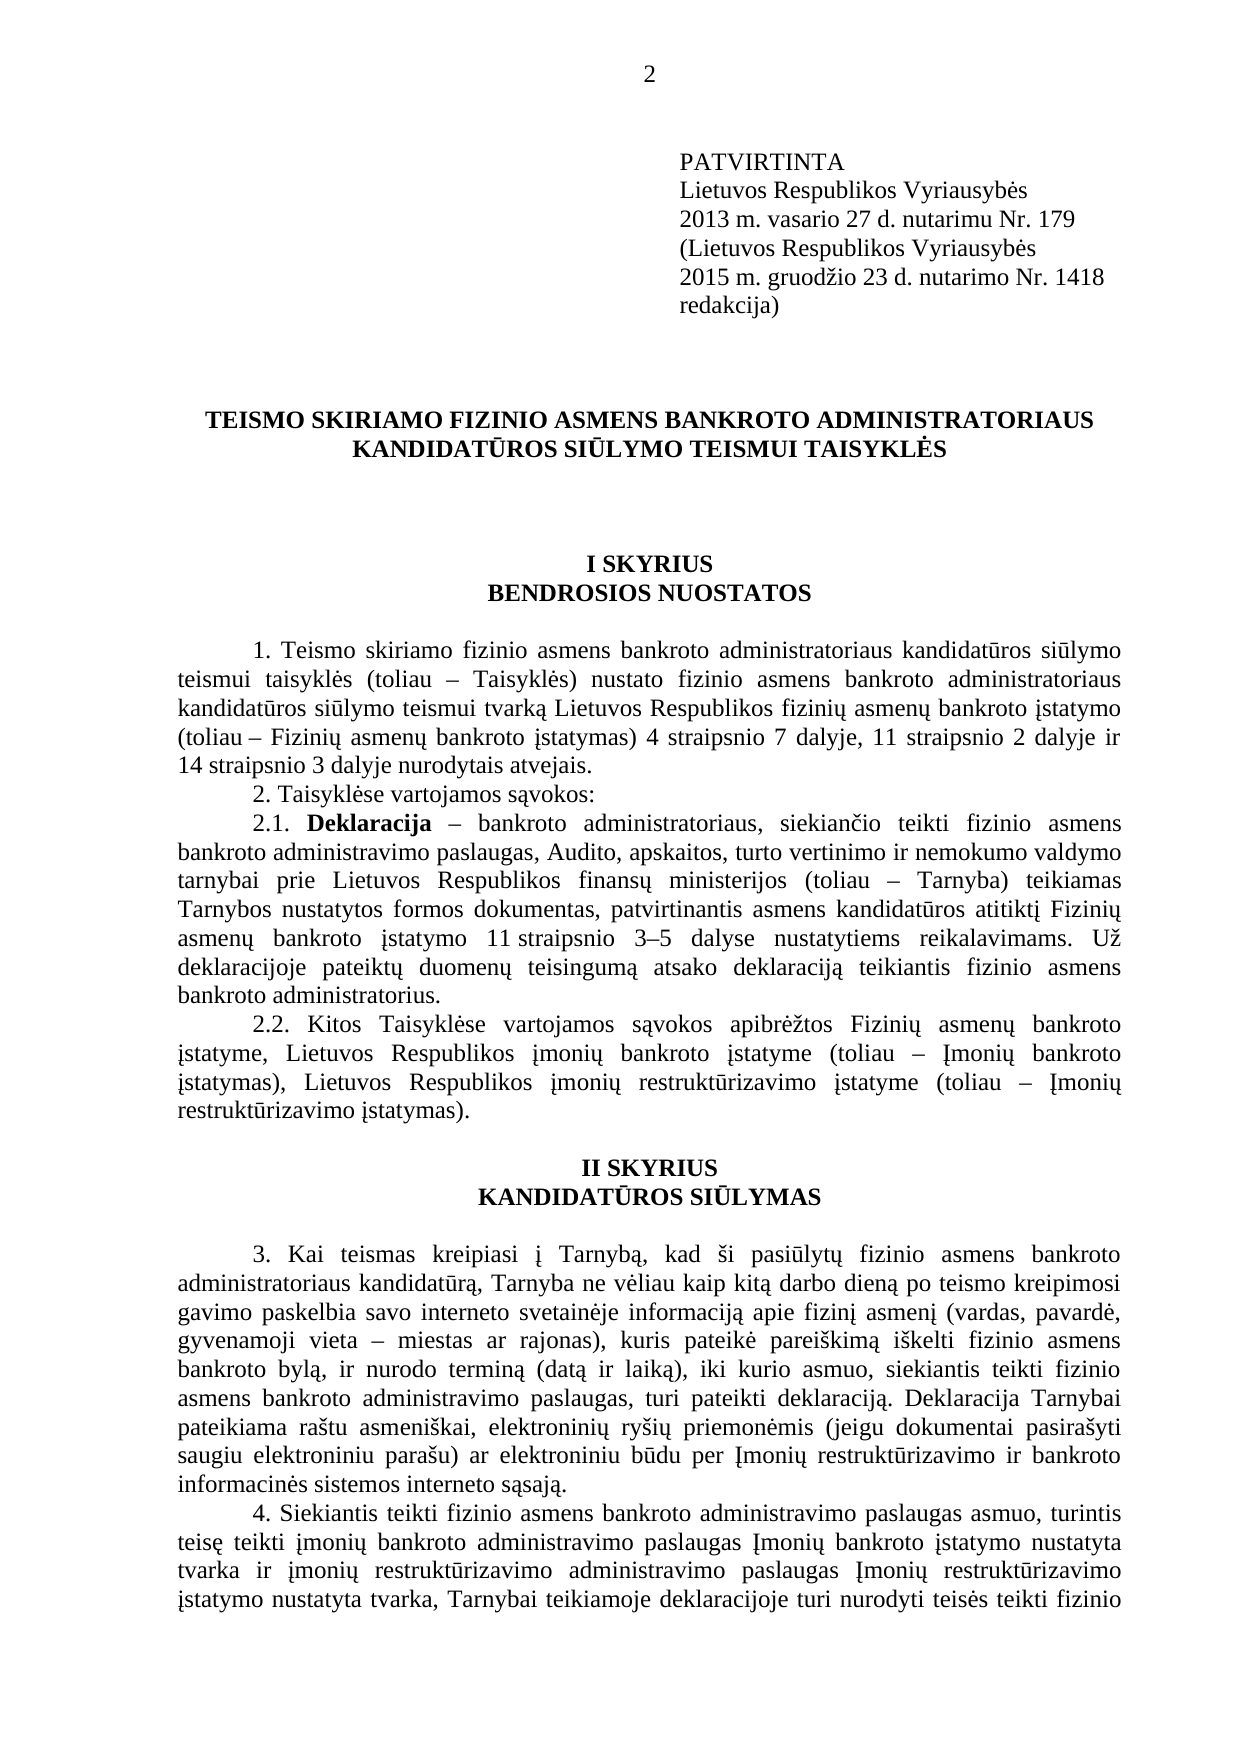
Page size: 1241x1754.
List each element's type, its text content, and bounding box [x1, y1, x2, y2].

text 2.2. Kitos Taisyklėse vartojamos sąvokos apibrėžtos Fizinių asmenų bankroto įstatyme, Lietuvos Respublikos įmonių bankroto įstatyme (toliau – Įmonių bankroto įstatymas), Lietuvos Respublikos įmonių restruktūrizavimo įstatyme (toliau – Įmonių restruktūrizavimo įstatymas). [177, 1009, 1122, 1124]
text PATVIRTINTA Lietuvos Respublikos Vyriausybės 2013 m. vasario 27 d. nutarimu Nr. 179 (Lietuvos Respublikos Vyriausybės 2015 m. gruodžio 23 d. nutarimo Nr. 1418 redakcija) [679, 147, 1122, 319]
text I SKYRIUS [177, 549, 1122, 578]
text 2. Taisyklėse vartojamos sąvokos: [177, 779, 1122, 808]
text 2.1. Deklaracija – bankroto administratoriaus, siekiančio teikti fizinio asmens bankroto administravimo paslaugas, Audito, apskaitos, turto vertinimo ir nemokumo valdymo tarnybai prie Lietuvos Respublikos finansų ministerijos (toliau – Tarnyba) teikiamas Tarnybos nustatytos formos dokumentas, patvirtinantis asmens kandidatūros atitiktį Fizinių asmenų bankroto įstatymo 11 straipsnio 3–5 dalyse nustatytiems reikalavimams. Už deklaracijoje pateiktų duomenų teisingumą atsako deklaraciją teikiantis fizinio asmens bankroto administratorius. [177, 808, 1122, 1009]
text 4. Siekiantis teikti fizinio asmens bankroto administravimo paslaugas asmuo, turintis teisę teikti įmonių bankroto administravimo paslaugas Įmonių bankroto įstatymo nustatyta tvarka ir įmonių restruktūrizavimo administravimo paslaugas Įmonių restruktūrizavimo įstatymo nustatyta tvarka, Tarnybai teikiamoje deklaracijoje turi nurodyti teisės teikti fizinio [177, 1498, 1122, 1613]
text II SKYRIUS [177, 1153, 1122, 1182]
text 1. Teismo skiriamo fizinio asmens bankroto administratoriaus kandidatūros siūlymo teismui taisyklės (toliau – Taisyklės) nustato fizinio asmens bankroto administratoriaus kandidatūros siūlymo teismui tvarką Lietuvos Respublikos fizinių asmenų bankroto įstatymo (toliau – Fizinių asmenų bankroto įstatymas) 4 straipsnio 7 dalyje, 11 straipsnio 2 dalyje ir 14 straipsnio 3 dalyje nurodytais atvejais. [177, 636, 1122, 779]
text TEISMO SKIRIAMO FIZINIO ASMENS BANKROTO ADMINISTRATORIAUS KANDIDATŪROS SIŪLYMO TEISMUI TAISYKLĖS [177, 406, 1122, 463]
text 3. Kai teismas kreipiasi į Tarnybą, kad ši pasiūlytų fizinio asmens bankroto administratoriaus kandidatūrą, Tarnyba ne vėliau kaip kitą darbo dieną po teismo kreipimosi gavimo paskelbia savo interneto svetainėje informaciją apie fizinį asmenį (vardas, pavardė, gyvenamoji vieta – miestas ar rajonas), kuris pateikė pareiškimą iškelti fizinio asmens bankroto bylą, ir nurodo terminą (datą ir laiką), iki kurio asmuo, siekiantis teikti fizinio asmens bankroto administravimo paslaugas, turi pateikti deklaraciją. Deklaracija Tarnybai pateikiama raštu asmeniškai, elektroninių ryšių priemonėmis (jeigu dokumentai pasirašyti saugiu elektroniniu parašu) ar elektroniniu būdu per Įmonių restruktūrizavimo ir bankroto informacinės sistemos interneto sąsają. [177, 1239, 1122, 1498]
text BENDROSIOS NUOSTATOS [177, 578, 1122, 607]
text KANDIDATŪROS SIŪLYMAS [177, 1182, 1122, 1211]
